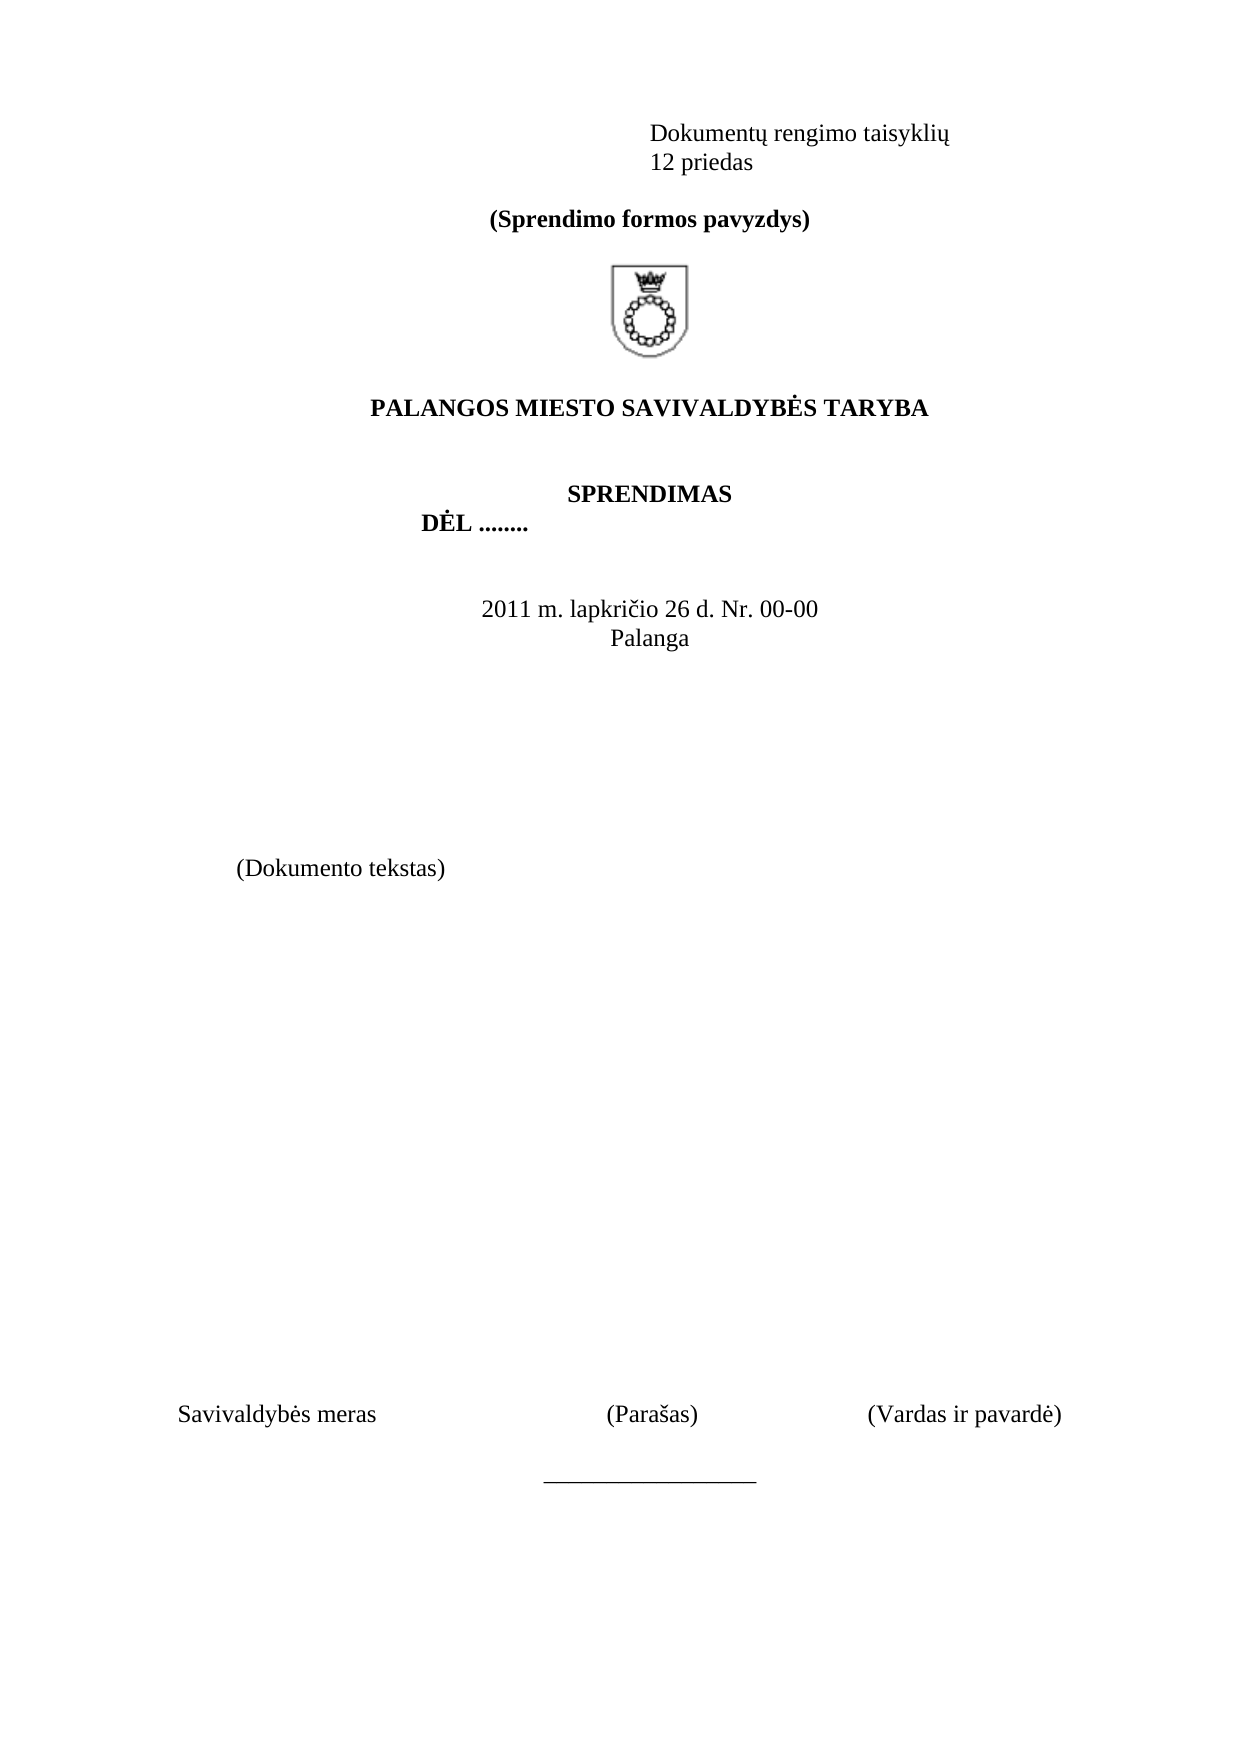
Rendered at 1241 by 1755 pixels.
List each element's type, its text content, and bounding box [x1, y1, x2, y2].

text 2011 m. lapkričio 26 d. Nr. 00-00 [177, 594, 1122, 623]
text 12 priedas [649, 147, 1122, 176]
text (Sprendimo formos pavyzdys) [177, 204, 1122, 233]
text PALANGOS MIESTO SAVIVALDYBĖS TARYBA [177, 393, 1122, 422]
text dėl ........ [177, 508, 1122, 537]
text _________________ [177, 1457, 1122, 1486]
text (Dokumento tekstas) [177, 853, 1122, 882]
text SPRENDIMAS [177, 479, 1122, 508]
text Savivaldybės meras (Parašas) (Vardas ir pavardė) [177, 1399, 1122, 1428]
text Palanga [177, 623, 1122, 652]
text Dokumentų rengimo taisyklių [649, 118, 1122, 147]
